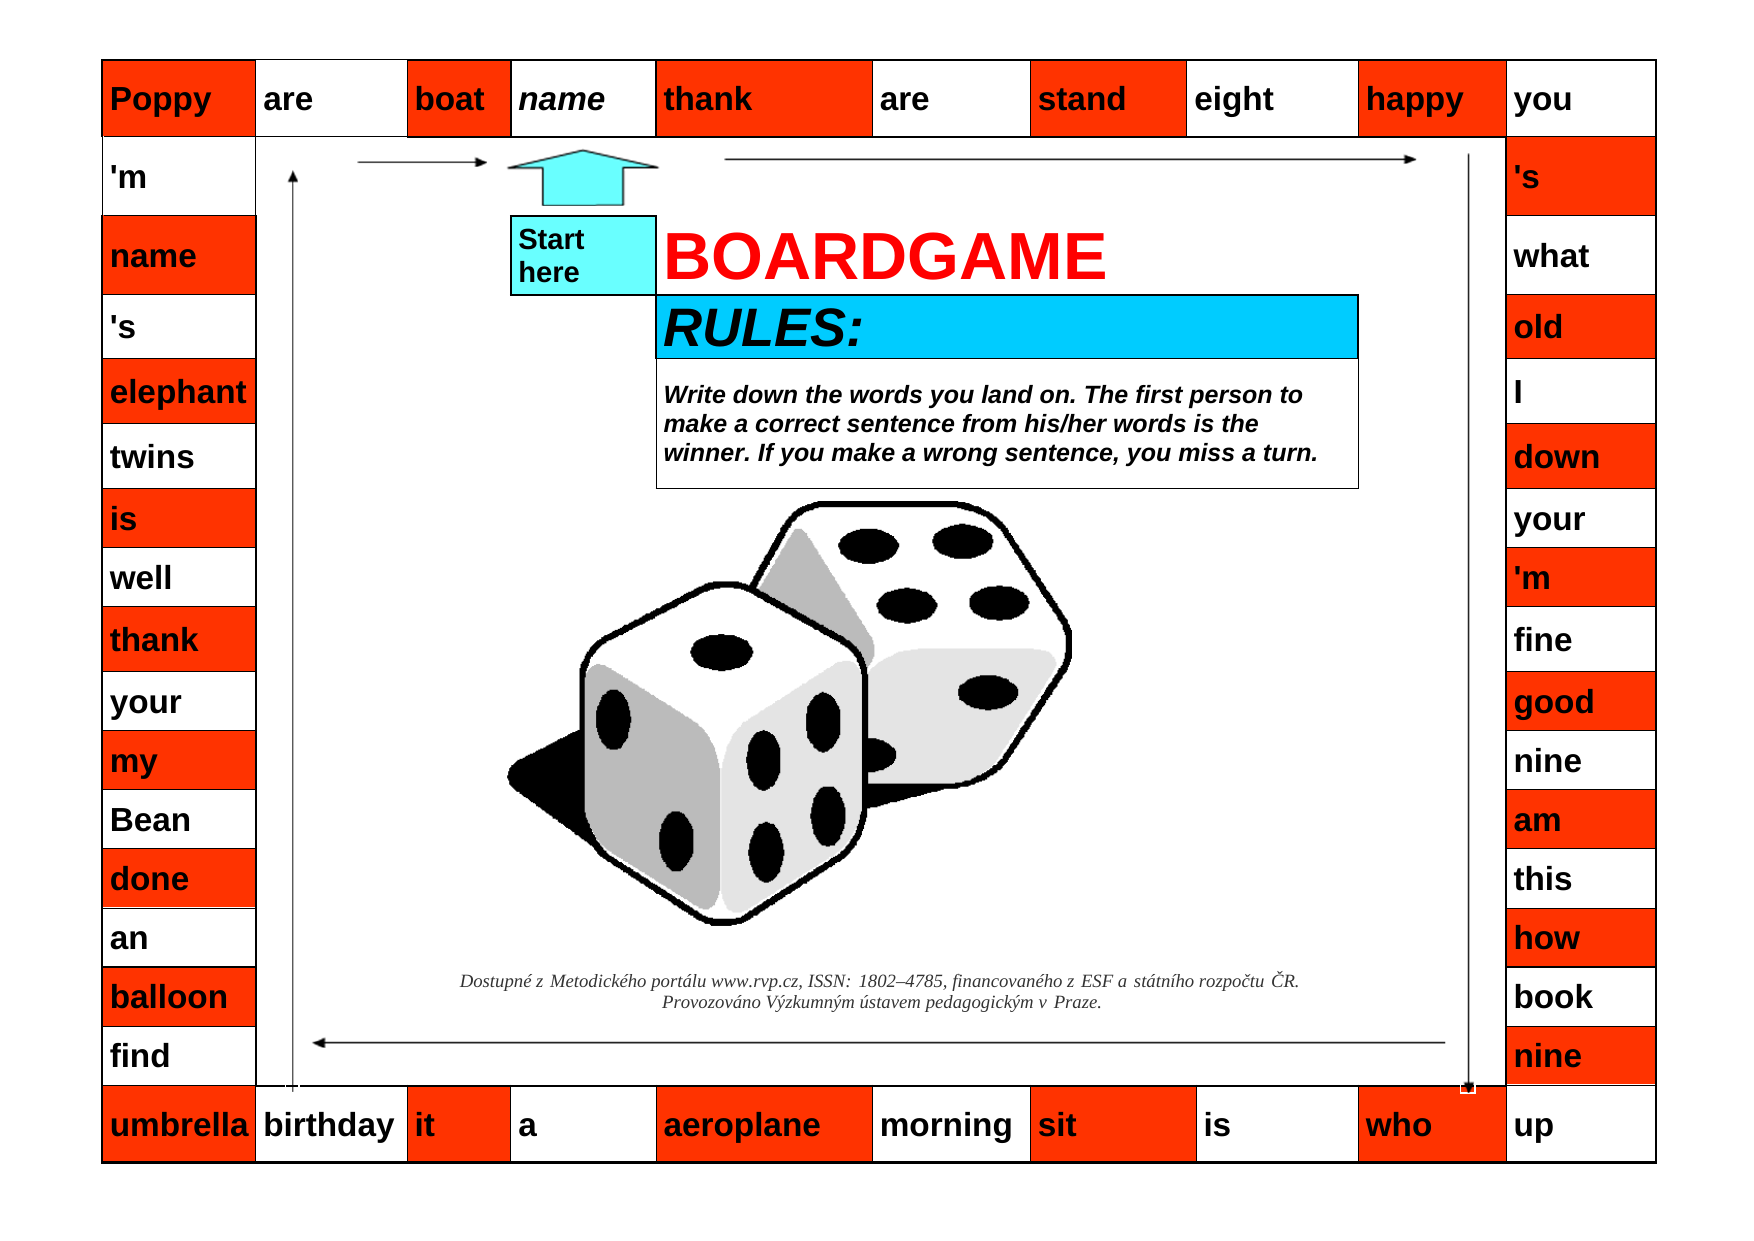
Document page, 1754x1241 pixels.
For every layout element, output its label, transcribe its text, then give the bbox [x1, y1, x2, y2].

table_cell [1358, 848, 1460, 907]
table_cell [300, 848, 407, 907]
table_cell [407, 1026, 511, 1035]
table_cell [1476, 789, 1505, 848]
table_cell [407, 358, 511, 423]
table_header you [1507, 61, 1655, 136]
table_cell twins [103, 424, 255, 488]
table_header stand [1031, 61, 1186, 136]
table_cell [300, 908, 407, 966]
table_cell [1073, 848, 1196, 907]
table_cell this [1507, 849, 1655, 907]
table_cell [1358, 908, 1460, 966]
table_cell 'm [103, 137, 255, 215]
table_cell [511, 1026, 656, 1035]
table_header are [873, 61, 1030, 136]
table_cell [300, 671, 407, 730]
table_cell [407, 294, 511, 358]
table_cell book [1507, 968, 1655, 1026]
table_cell fine [1507, 607, 1655, 671]
table_cell [407, 789, 502, 848]
table_cell [1358, 1026, 1460, 1084]
table_cell [656, 1049, 872, 1084]
table_cell [1358, 966, 1460, 1026]
table_cell [872, 928, 1030, 966]
table_cell [1476, 966, 1505, 1026]
table_cell [511, 138, 656, 147]
table_cell [1030, 166, 1187, 215]
table_cell how [1507, 909, 1655, 966]
table_cell [656, 928, 872, 966]
table_cell birthday [256, 1087, 407, 1161]
table_cell [1476, 730, 1505, 789]
table_cell [300, 423, 407, 488]
table_cell I [1507, 359, 1655, 423]
table_cell [257, 606, 285, 671]
table_cell [257, 789, 285, 848]
table_cell [511, 1049, 656, 1084]
table_cell [1030, 138, 1187, 152]
table_cell [257, 730, 285, 789]
table_cell [300, 730, 407, 789]
table_cell [1073, 606, 1196, 671]
table_cell [407, 488, 1073, 928]
table_cell [511, 423, 656, 488]
table_cell name [103, 216, 255, 294]
table_cell RULES: [657, 296, 1357, 358]
table_cell [1359, 294, 1460, 358]
table_cell [511, 358, 656, 423]
table_cell [511, 488, 656, 500]
table_cell [1073, 671, 1196, 730]
table_cell [1476, 488, 1505, 547]
table_cell Dostupné z Metodického portálu www.rvp.cz, ISSN: 1802–4785, financovaného z ESF a státního rozpočtu ČR. Provozováno Výzkumným ústavem pedagogickým v Praze. [407, 966, 1358, 1026]
table_header thank [657, 61, 872, 136]
picture [286, 169, 299, 1092]
table_cell [1358, 138, 1505, 1094]
picture [310, 1036, 1446, 1048]
table_cell [1196, 547, 1358, 606]
table_cell good [1507, 672, 1655, 730]
table_cell [257, 671, 285, 730]
picture [723, 153, 1417, 164]
table_cell [300, 358, 407, 423]
picture [1461, 153, 1475, 1093]
table_header eight [1187, 61, 1358, 136]
table_cell [511, 296, 655, 358]
table_cell [407, 138, 662, 215]
table_cell [656, 138, 1418, 215]
table_cell down [1507, 424, 1655, 488]
table_cell [1359, 423, 1460, 488]
picture [356, 156, 488, 167]
table_cell umbrella [103, 1086, 255, 1161]
table_cell [407, 423, 511, 488]
table_cell [407, 730, 502, 789]
table_cell who [1359, 1093, 1506, 1161]
table_cell [872, 489, 1030, 500]
table_cell [300, 294, 407, 358]
table_cell [1359, 1087, 1460, 1092]
table_cell [407, 1049, 511, 1084]
table_cell [257, 908, 285, 966]
table_cell is [1197, 1087, 1358, 1161]
table_cell 's [103, 295, 255, 358]
table_cell [407, 547, 502, 606]
table_cell up [1507, 1086, 1655, 1161]
table_cell [257, 1026, 285, 1084]
table_cell [257, 358, 285, 423]
picture [504, 148, 661, 206]
table_cell Start here [512, 217, 655, 294]
table_cell old [1507, 295, 1655, 358]
table_header Poppy [103, 61, 255, 136]
table_cell my [103, 731, 255, 789]
table_cell Write down the words you land on. The first person to make a correct sentence from his/her words is the winner. If you make a wrong sentence, you miss a turn. [657, 359, 1358, 488]
picture [503, 501, 1072, 927]
table_cell [1196, 908, 1358, 966]
table_cell [300, 606, 407, 671]
table_cell Bean [103, 790, 255, 848]
table_cell [1196, 671, 1358, 730]
table_cell [257, 547, 285, 606]
table_cell [300, 215, 407, 294]
table_cell [257, 423, 285, 488]
table_header are [256, 60, 407, 136]
table_cell [1073, 789, 1196, 848]
table_cell what [1507, 216, 1655, 294]
table_cell [300, 966, 407, 1026]
table_cell [407, 606, 502, 671]
table_cell [872, 1049, 1030, 1084]
table_cell [1073, 547, 1196, 606]
table_cell [1476, 294, 1505, 358]
table_cell balloon [103, 968, 255, 1026]
table_cell [257, 294, 285, 358]
table_cell [1187, 138, 1358, 152]
table_cell [257, 848, 285, 907]
table_cell [1359, 358, 1460, 423]
table_cell [1358, 606, 1460, 671]
table_header name [512, 61, 655, 136]
table_cell [1196, 1049, 1358, 1084]
table_cell [1358, 488, 1460, 547]
table_header boat [408, 61, 510, 136]
table_cell elephant [103, 359, 255, 423]
table_cell [1196, 606, 1358, 671]
table_cell your [103, 672, 255, 730]
table_cell a [511, 1087, 656, 1161]
table_cell thank [103, 607, 255, 671]
table_cell is [103, 489, 255, 547]
table_cell [1196, 1026, 1358, 1035]
table_cell [300, 547, 407, 606]
table_cell [656, 489, 872, 500]
table_cell [1476, 215, 1505, 294]
table_cell [1358, 789, 1460, 848]
table_cell [511, 207, 656, 215]
table_cell [1476, 671, 1505, 730]
table_cell [1476, 1026, 1505, 1084]
table_cell [1476, 358, 1505, 423]
table_cell an [103, 909, 255, 966]
table_cell [1196, 730, 1358, 789]
table_cell [1476, 606, 1505, 671]
table_cell nine [1507, 731, 1655, 789]
table_cell [1196, 848, 1358, 907]
table_cell am [1507, 790, 1655, 848]
table_cell [300, 789, 407, 848]
table_cell [1358, 547, 1460, 606]
table_cell [1030, 1049, 1196, 1084]
table_cell [407, 671, 502, 730]
table_cell [1476, 423, 1505, 488]
table_cell [1030, 908, 1196, 966]
table_cell [1476, 908, 1505, 966]
table_cell sit [1031, 1087, 1196, 1161]
table_cell [407, 908, 511, 966]
table_header happy [1359, 61, 1506, 136]
table_cell [872, 1026, 1030, 1035]
table_cell [1073, 730, 1196, 789]
table_cell [1358, 215, 1460, 294]
table_cell [1196, 489, 1358, 547]
table_cell find [103, 1027, 255, 1084]
table_cell your [1507, 489, 1655, 547]
table_cell well [103, 548, 255, 606]
table_cell [1476, 1087, 1506, 1092]
table_cell [256, 137, 489, 1093]
table_cell [1358, 730, 1460, 789]
table_cell [300, 488, 407, 547]
table_cell [1187, 166, 1358, 215]
table_cell [872, 166, 1030, 215]
table_cell [511, 928, 656, 966]
table_cell [1358, 671, 1460, 730]
table_cell nine [1507, 1027, 1655, 1084]
table_cell [300, 1026, 1447, 1084]
table_cell [407, 848, 502, 907]
table_cell [1476, 547, 1505, 606]
table_cell [257, 488, 285, 547]
table_cell [1476, 848, 1505, 907]
table_cell morning [873, 1087, 1030, 1161]
table_cell 's [1507, 137, 1655, 215]
table_cell it [408, 1087, 510, 1161]
table_cell [1196, 789, 1358, 848]
table_cell done [103, 849, 255, 907]
table_cell [872, 138, 1030, 152]
table_cell [407, 215, 510, 294]
table_cell [656, 1026, 872, 1035]
table_cell aeroplane [657, 1087, 872, 1161]
table_cell [257, 966, 285, 1026]
table_cell [1030, 489, 1196, 547]
table_cell BOARDGAME [657, 215, 1358, 294]
table_cell [1030, 1026, 1196, 1035]
table_cell [257, 215, 285, 294]
table_cell 'm [1507, 548, 1655, 606]
